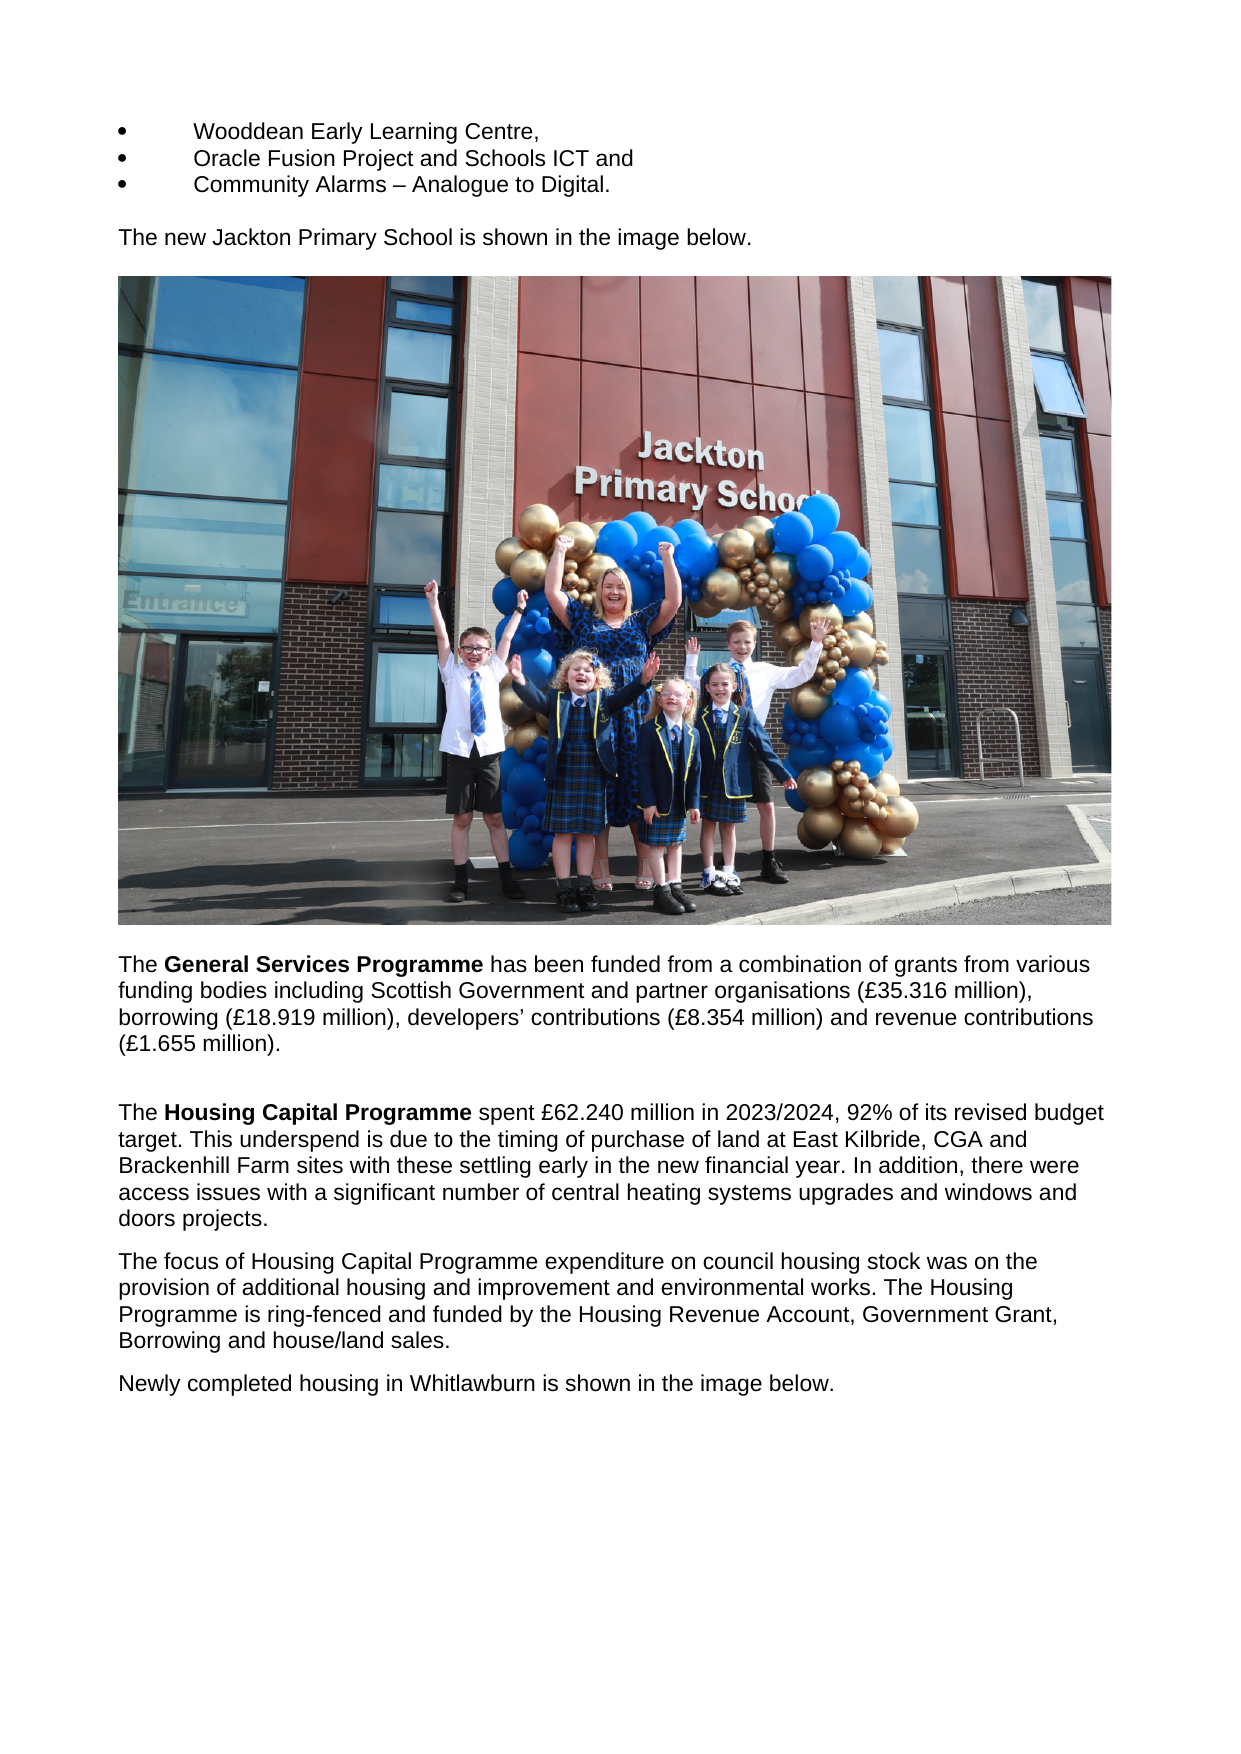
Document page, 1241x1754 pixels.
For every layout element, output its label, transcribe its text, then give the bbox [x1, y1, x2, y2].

subtitle The new Jackton Primary School is shown in the image below. [118, 223, 1122, 250]
list Oracle Fusion Project and Schools ICT and [118, 144, 1108, 171]
text The focus of Housing Capital Programme expenditure on council housing stock was on the provision of additional housing and improvement and environmental works. The Housing Programme is ring-fenced and funded by the Housing Revenue Account, Government Grant, Borrowing and house/land sales. [118, 1248, 1108, 1353]
text Newly completed housing in Whitlawburn is shown in the image below. [118, 1370, 1108, 1396]
subtitle The General Services Programme has been funded from a combination of grants from various funding bodies including Scottish Government and partner organisations (£35.316 million), borrowing (£18.919 million), developers’ contributions (£8.354 million) and revenue contributions (£1.655 million). [118, 951, 1108, 1056]
list Wooddean Early Learning Centre, [118, 118, 1108, 144]
text The Housing Capital Programme spent £62.240 million in 2023/2024, 92% of its revised budget target. This underspend is due to the timing of purchase of land at East Kilbride, CGA and Brackenhill Farm sites with these settling early in the new financial year. In addition, there were access issues with a significant number of central heating systems upgrades and windows and doors projects. [118, 1099, 1108, 1231]
list Community Alarms – Analogue to Digital. [118, 171, 1108, 197]
